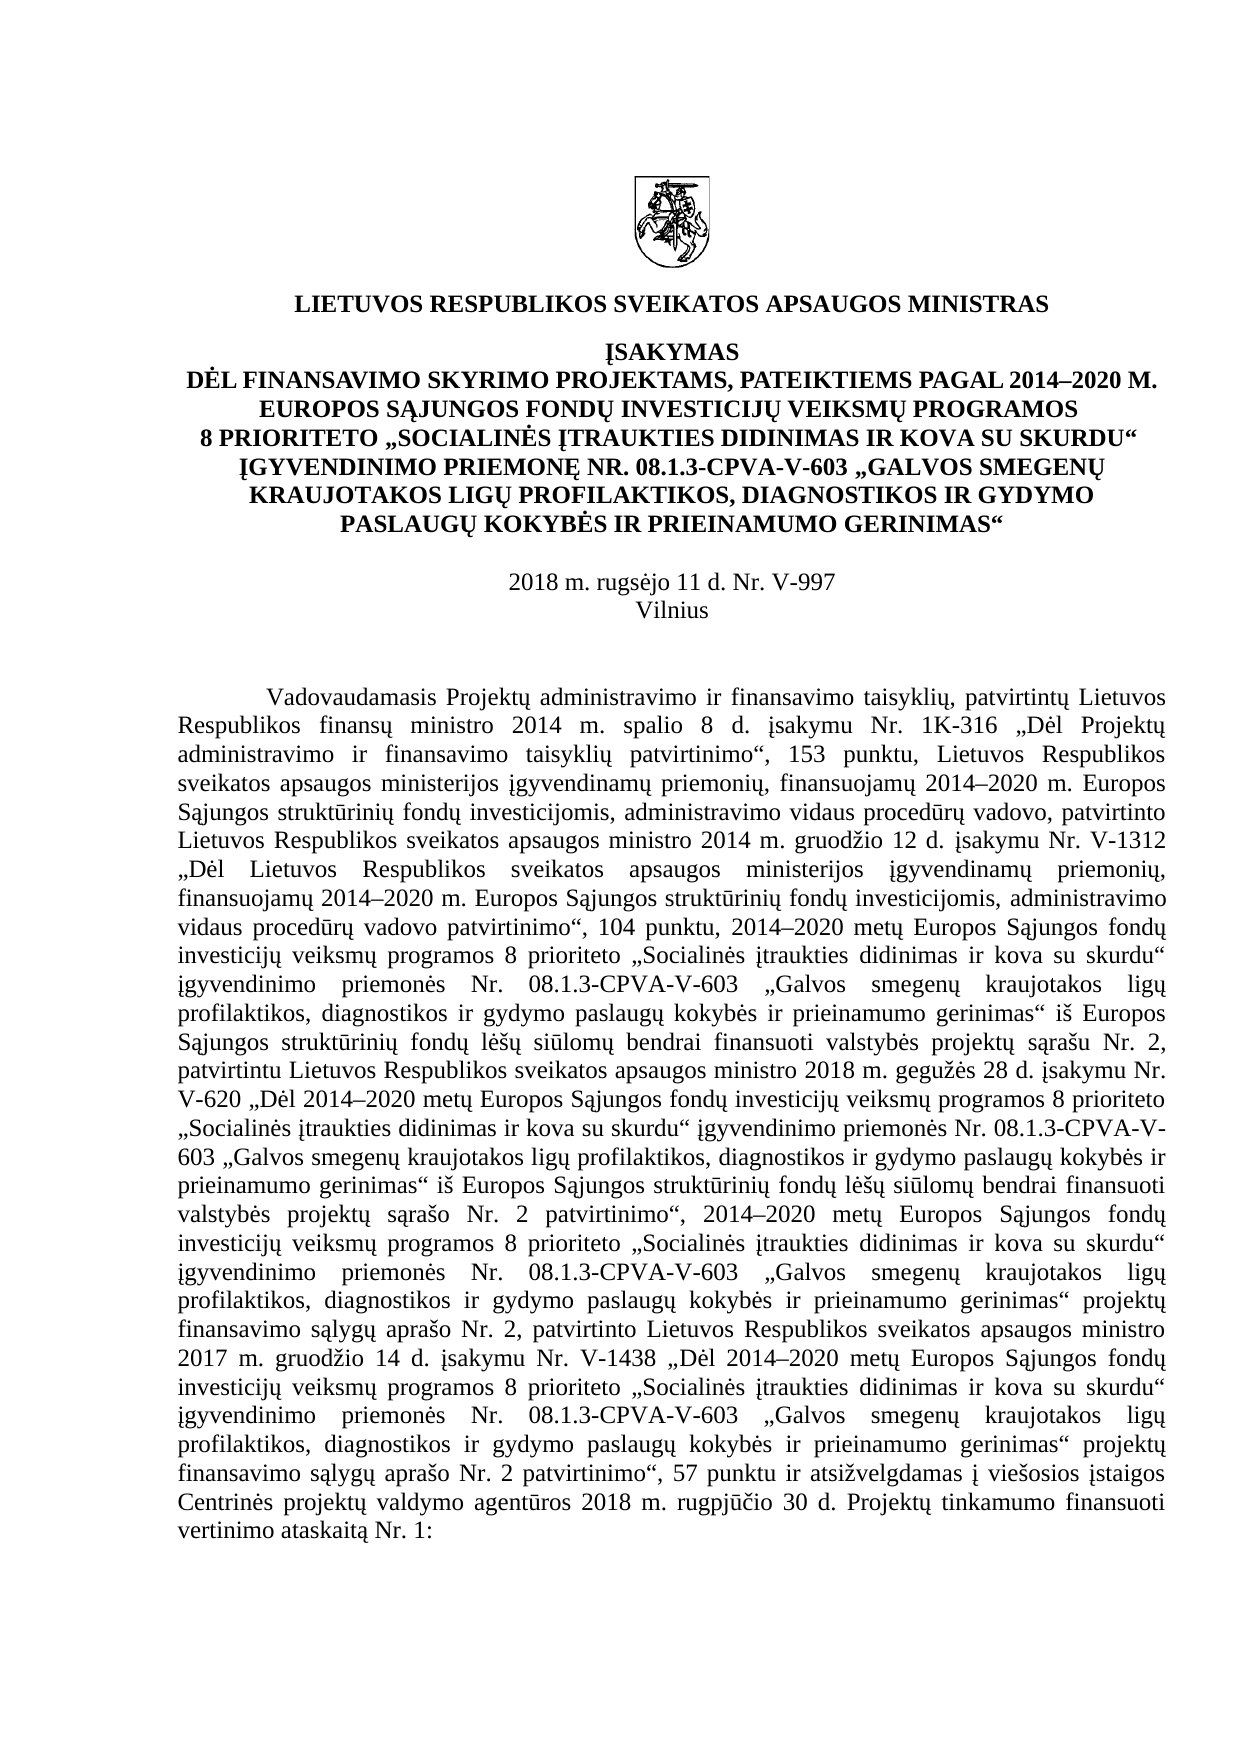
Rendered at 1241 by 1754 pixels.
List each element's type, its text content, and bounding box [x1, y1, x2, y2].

text ĮGYVENDINIMO PRIEMONĘ NR. 08.1.3-CPVA-V-603 „GALVOS SMEGENŲ KRAUJOTAKOS LIGŲ PROFILAKTIKOS, DIAGNOSTIKOS IR GYDYMO PASLAUGŲ KOKYBĖS IR PRIEINAMUMO GERINIMAS“ [177, 452, 1167, 538]
text DĖL FINANSAVIMO SKYRIMO PROJEKTAMS, PATEIKTIEMS PAGAL 2014–2020 M. EUROPOS SĄJUNGOS FONDŲ INVESTICIJŲ VEIKSMŲ PROGRAMOS 8 PRIORITETO „SOCIALINĖS ĮTRAUKTIES DIDINIMAS IR KOVA SU SKURDU“ [177, 366, 1167, 452]
text 2018 m. rugsėjo 11 d. Nr. V-997 [177, 567, 1167, 596]
text LIETUVOS RESPUBLIKOS SVEIKATOS APSAUGOS MINISTRAS [177, 289, 1167, 318]
text Vadovaudamasis Projektų administravimo ir finansavimo taisyklių, patvirtintų Lietuvos Respublikos finansų ministro 2014 m. spalio 8 d. įsakymu Nr. 1K-316 „Dėl Projektų administravimo ir finansavimo taisyklių patvirtinimo“, 153 punktu, Lietuvos Respublikos sveikatos apsaugos ministerijos įgyvendinamų priemonių, finansuojamų 2014–2020 m. Europos Sąjungos struktūrinių fondų investicijomis, administravimo vidaus procedūrų vadovo, patvirtinto Lietuvos Respublikos sveikatos apsaugos ministro 2014 m. gruodžio 12 d. įsakymu Nr. V-1312 „Dėl Lietuvos Respublikos sveikatos apsaugos ministerijos įgyvendinamų priemonių, finansuojamų 2014–2020 m. Europos Sąjungos struktūrinių fondų investicijomis, administravimo vidaus procedūrų vadovo patvirtinimo“, 104 punktu, 2014–2020 metų Europos Sąjungos fondų investicijų veiksmų programos 8 prioriteto „Socialinės įtraukties didinimas ir kova su skurdu“ įgyvendinimo priemonės Nr. 08.1.3-CPVA-V-603 „Galvos smegenų kraujotakos ligų profilaktikos, diagnostikos ir gydymo paslaugų kokybės ir prieinamumo gerinimas“ iš Europos Sąjungos struktūrinių fondų lėšų siūlomų bendrai finansuoti valstybės projektų sąrašu Nr. 2, patvirtintu Lietuvos Respublikos sveikatos apsaugos ministro 2018 m. gegužės 28 d. įsakymu Nr. V-620 „Dėl 2014–2020 metų Europos Sąjungos fondų investicijų veiksmų programos 8 prioriteto „Socialinės įtraukties didinimas ir kova su skurdu“ įgyvendinimo priemonės Nr. 08.1.3-CPVA-V-603 „Galvos smegenų kraujotakos ligų profilaktikos, diagnostikos ir gydymo paslaugų kokybės ir prieinamumo gerinimas“ iš Europos Sąjungos struktūrinių fondų lėšų siūlomų bendrai finansuoti valstybės projektų sąrašo Nr. 2 patvirtinimo“, 2014–2020 metų Europos Sąjungos fondų investicijų veiksmų programos 8 prioriteto „Socialinės įtraukties didinimas ir kova su skurdu“ įgyvendinimo priemonės Nr. 08.1.3-CPVA-V-603 „Galvos smegenų kraujotakos ligų profilaktikos, diagnostikos ir gydymo paslaugų kokybės ir prieinamumo gerinimas“ projektų finansavimo sąlygų aprašo Nr. 2, patvirtinto Lietuvos Respublikos sveikatos apsaugos ministro 2017 m. gruodžio 14 d. įsakymu Nr. V-1438 „Dėl 2014–2020 metų Europos Sąjungos fondų investicijų veiksmų programos 8 prioriteto „Socialinės įtraukties didinimas ir kova su skurdu“ įgyvendinimo priemonės Nr. 08.1.3-CPVA-V-603 „Galvos smegenų kraujotakos ligų profilaktikos, diagnostikos ir gydymo paslaugų kokybės ir prieinamumo gerinimas“ projektų finansavimo sąlygų aprašo Nr. 2 patvirtinimo“, 57 punktu ir atsižvelgdamas į viešosios įstaigos Centrinės projektų valdymo agentūros 2018 m. rugpjūčio 30 d. Projektų tinkamumo finansuoti vertinimo ataskaitą Nr. 1: [177, 682, 1167, 1544]
text ĮSAKYMAS [177, 337, 1167, 366]
text Vilnius [177, 596, 1167, 624]
